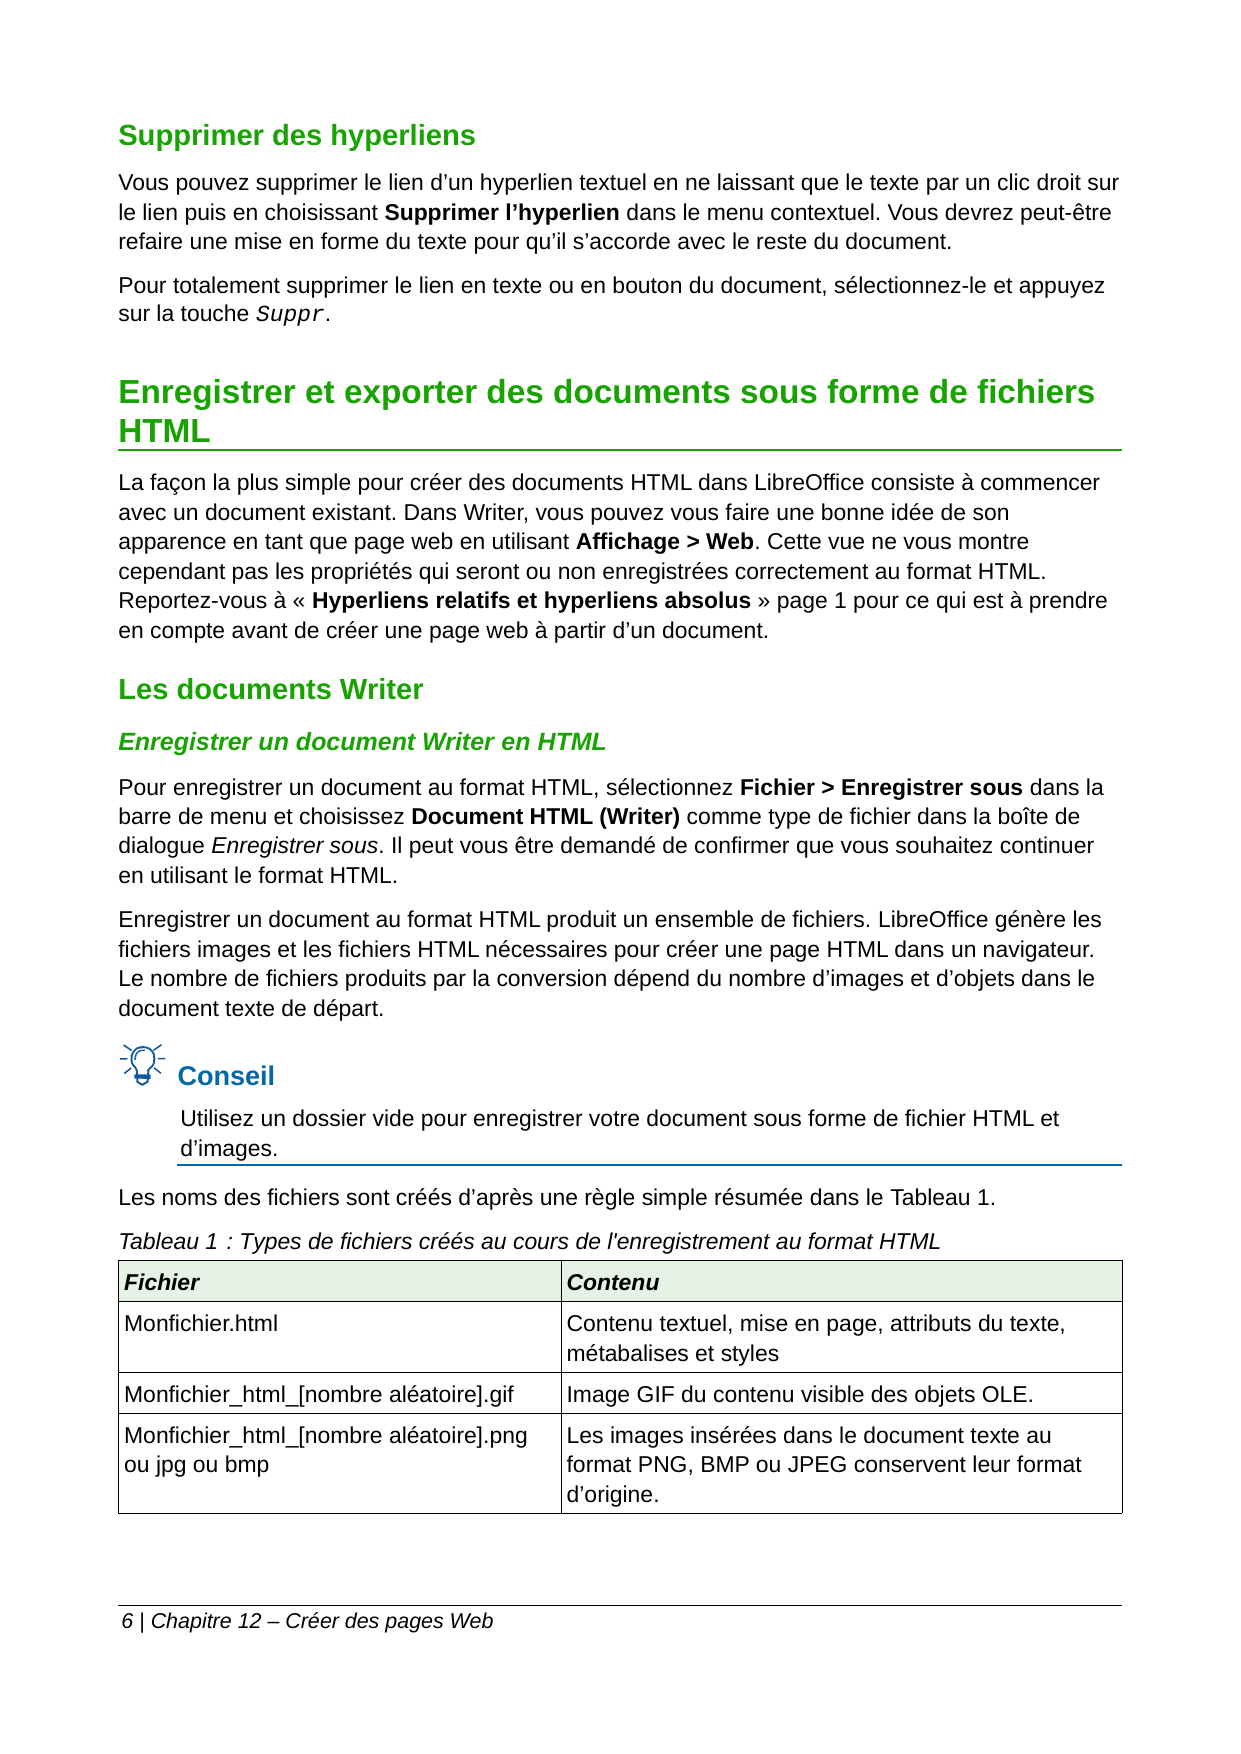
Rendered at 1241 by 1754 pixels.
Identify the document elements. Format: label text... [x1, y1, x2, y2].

subtitle Les documents Writer [118, 672, 1122, 706]
table_header Contenu [562, 1261, 1122, 1301]
subtitle Enregistrer et exporter des documents sous forme de fichiers HTML [118, 372, 1122, 449]
text Pour totalement supprimer le lien en texte ou en bouton du document, sélectionnez-le et appuyez sur la touche Suppr. [118, 269, 1122, 328]
text Vous pouvez supprimer le lien d’un hyperlien textuel en ne laissant que le texte par un clic droit sur le lien puis en choisissant Supprimer l’hyperlien dans le menu contextuel. Vous devrez peut-être refaire une mise en forme du texte pour qu’il s’accorde avec le reste du document. [118, 166, 1122, 255]
subtitle Supprimer des hyperliens [118, 118, 1122, 152]
text Tableau 1 : Types de fichiers créés au cours de l'enregistrement au format HTML [118, 1224, 1122, 1254]
subtitle Enregistrer un document Writer en HTML [118, 726, 1122, 756]
table_cell Les images insérées dans le document texte au format PNG, BMP ou JPEG conservent leur format d’origine. [562, 1414, 1122, 1513]
table_cell Monfichier_html_[nombre aléatoire].png ou jpg ou bmp [119, 1414, 561, 1513]
text Pour enregistrer un document au format HTML, sélectionnez Fichier > Enregistrer sous dans la barre de menu et choisissez Document HTML (Writer) comme type de fichier dans la boîte de dialogue Enregistrer sous. Il peut vous être demandé de confirmer que vous souhaitez continuer en utilisant le format HTML. [118, 770, 1122, 888]
table_cell Monfichier.html [119, 1302, 561, 1372]
table_cell Image GIF du contenu visible des objets OLE. [562, 1373, 1122, 1413]
list Conseil [118, 1043, 1122, 1092]
text La façon la plus simple pour créer des documents HTML dans LibreOffice consiste à commencer avec un document existant. Dans Writer, vous pouvez vous faire une bonne idée de son apparence en tant que page web en utilisant Affichage > Web. Cette vue ne vous montre cependant pas les propriétés qui seront ou non enregistrées correctement au format HTML. Reportez-vous à « Hyperliens relatifs et hyperliens absolus » page 1 pour ce qui est à prendre en compte avant de créer une page web à partir d’un document. [118, 466, 1122, 643]
table_cell Monfichier_html_[nombre aléatoire].gif [119, 1373, 561, 1413]
text Les noms des fichiers sont créés d’après une règle simple résumée dans le Tableau 1. [118, 1181, 1122, 1210]
table_cell Contenu textuel, mise en page, attributs du texte, métabalises et styles [562, 1302, 1122, 1372]
table_header Fichier [119, 1261, 561, 1301]
text Utilisez un dossier vide pour enregistrer votre document sous forme de fichier HTML et d’images. [177, 1099, 1122, 1164]
text Enregistrer un document au format HTML produit un ensemble de fichiers. LibreOffice génère les fichiers images et les fichiers HTML nécessaires pour créer une page HTML dans un navigateur. Le nombre de fichiers produits par la conversion dépend du nombre d’images et d’objets dans le document texte de départ. [118, 903, 1122, 1021]
